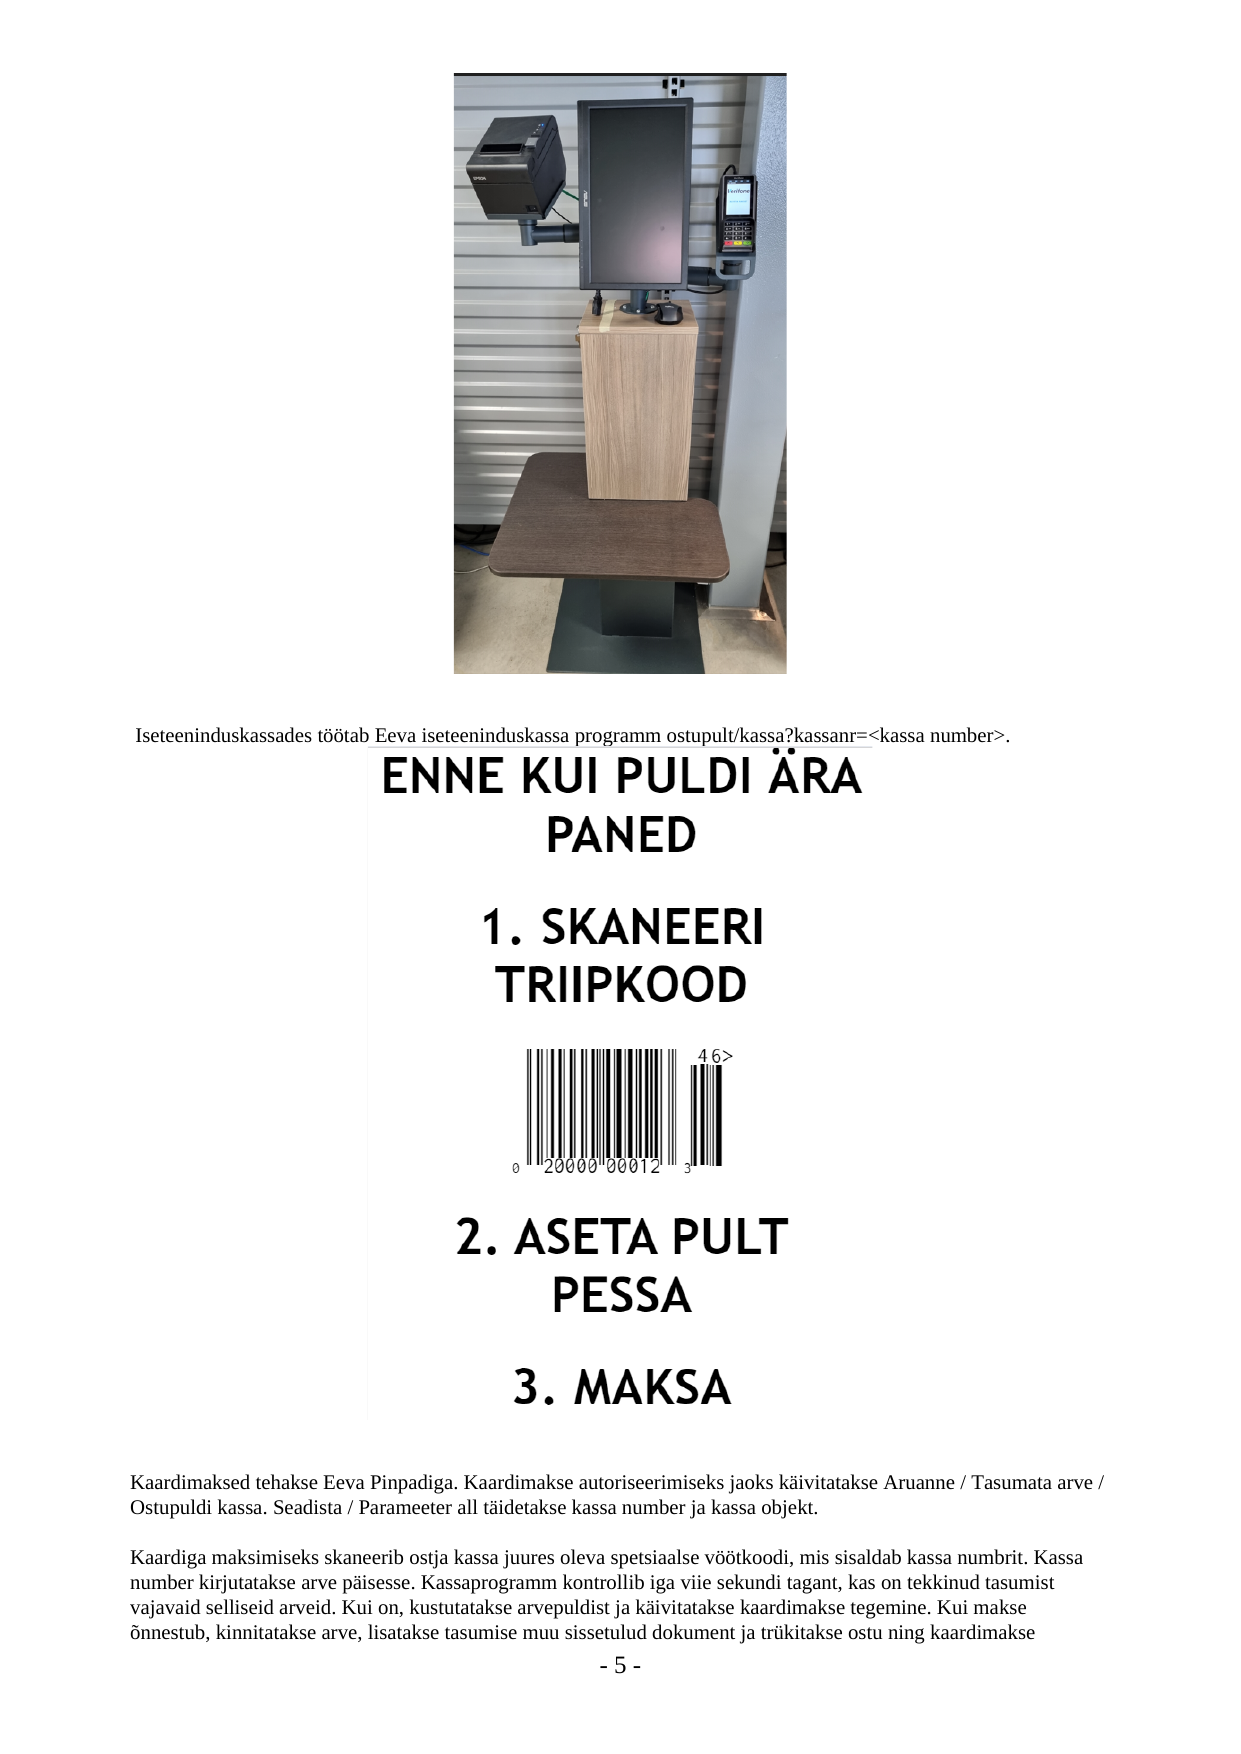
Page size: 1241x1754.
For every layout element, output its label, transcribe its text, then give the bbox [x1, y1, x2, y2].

text Kaardiga maksimiseks skaneerib ostja kassa juures oleva spetsiaalse vöötkoodi, mis sisaldab kassa numbrit. Kassa number kirjutatakse arve päisesse. Kassaprogramm kontrollib iga viie sekundi tagant, kas on tekkinud tasumist vajavaid selliseid arveid. Kui on, kustutatakse arvepuldist ja käivitatakse kaardimakse tegemine. Kui makse õnnestub, kinnitatakse arve, lisatakse tasumise muu sissetulud dokument ja trükitakse ostu ning kaardimakse [130, 1544, 1110, 1644]
picture [367, 746, 873, 1420]
picture [453, 73, 787, 674]
text Iseteeninduskassades töötab Eeva iseteeninduskassa programm ostupult/kassa?kassanr=<kassa number>. [130, 722, 1110, 747]
text Kaardimaksed tehakse Eeva Pinpadiga. Kaardimakse autoriseerimiseks jaoks käivitatakse Aruanne / Tasumata arve / Ostupuldi kassa. Seadista / Parameeter all täidetakse kassa number ja kassa objekt. [130, 1469, 1110, 1519]
